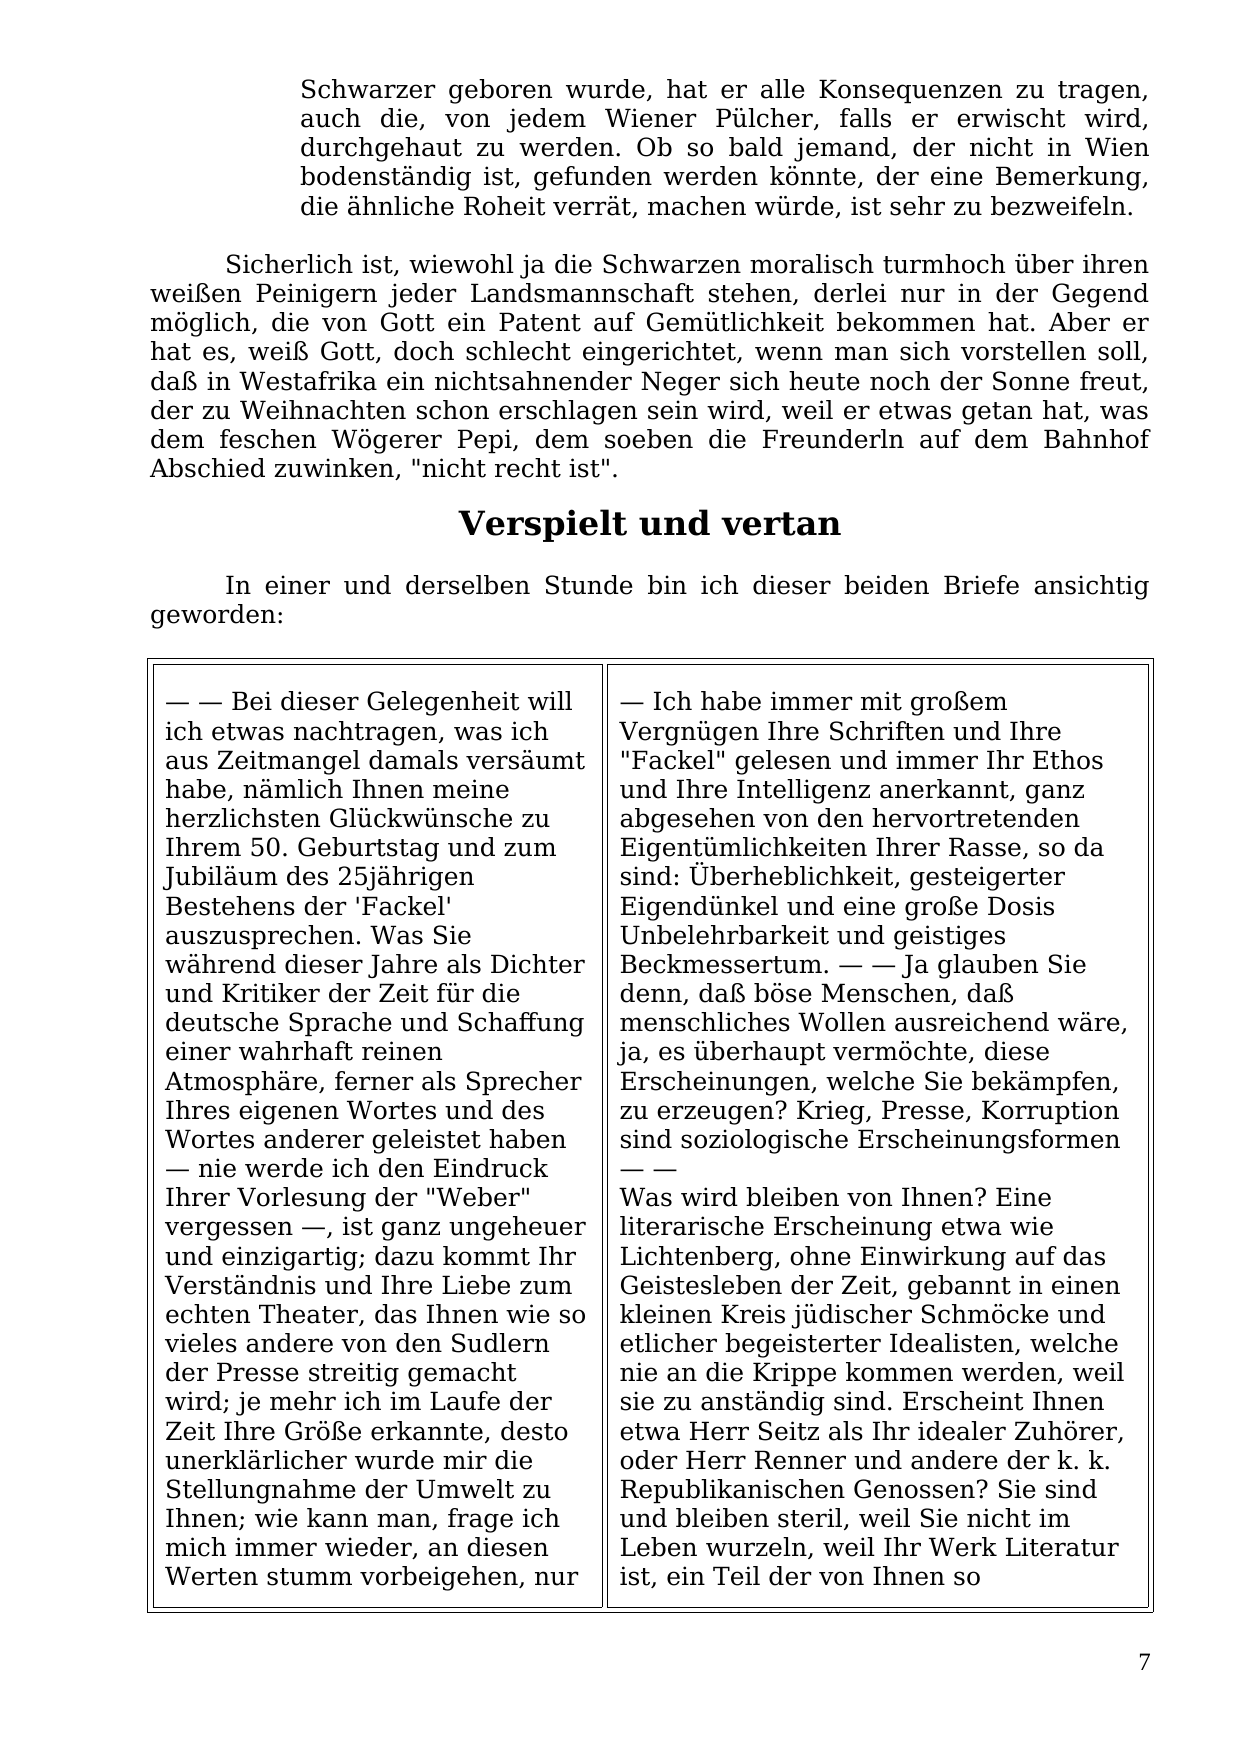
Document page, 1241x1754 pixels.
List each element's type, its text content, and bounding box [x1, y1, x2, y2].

text Verspielt und vertan [150, 483, 1151, 543]
table_header — — Bei dieser Gelegenheit will ich etwas nachtragen, was ich aus Zeitmangel damals versäumt habe, nämlich Ihnen meine herzlichsten Glückwünsche zu Ihrem 50. Geburtstag und zum Jubiläum des 25jährigen Bestehens der 'Fackel' auszusprechen. Was Sie während dieser Jahre als Dichter und Kritiker der Zeit für die deutsche Sprache und Schaffung einer wahrhaft reinen Atmosphäre, ferner als Sprecher Ihres eigenen Wortes und des Wortes anderer geleistet haben — nie werde ich den Eindruck Ihrer Vorlesung der "Weber" vergessen —, ist ganz ungeheuer und einzigartig; dazu kommt Ihr Verständnis und Ihre Liebe zum echten Theater, das Ihnen wie so vieles andere von den Sudlern der Presse streitig gemacht wird; je mehr ich im Laufe der Zeit Ihre Größe erkannte, desto unerklärlicher wurde mir die Stellungnahme der Umwelt zu Ihnen; wie kann man, frage ich mich immer wieder, an diesen Werten stumm vorbeigehen, nur [150, 659, 604, 1607]
text In einer und derselben Stunde bin ich dieser beiden Briefe ansichtig geworden: [150, 543, 1151, 629]
text Sicherlich ist, wiewohl ja die Schwarzen moralisch turmhoch über ihren weißen Peinigern jeder Landsmannschaft stehen, derlei nur in der Gegend möglich, die von Gott ein Patent auf Gemütlichkeit bekommen hat. Aber er hat es, weiß Gott, doch schlecht eingerichtet, wenn man sich vorstellen soll, daß in Westafrika ein nichtsahnender Neger sich heute noch der Sonne freut, der zu Weihnachten schon erschlagen sein wird, weil er etwas getan hat, was dem feschen Wögerer Pepi, dem soeben die Freunderln auf dem Bahnhof Abschied zuwinken, "nicht recht ist". [150, 250, 1151, 483]
table_header — Ich habe immer mit großem Vergnügen Ihre Schriften und Ihre "Fackel" gelesen und immer Ihr Ethos und Ihre Intelligenz anerkannt, ganz abgesehen von den hervortretenden Eigentümlichkeiten Ihrer Rasse, so da sind: Überheblichkeit, gesteigerter Eigendünkel und eine große Dosis Unbelehrbarkeit und geistiges Beckmessertum. — — Ja glauben Sie denn, daß böse Menschen, daß menschliches Wollen ausreichend wäre, ja, es überhaupt vermöchte, diese Erscheinungen, welche Sie bekämpfen, zu erzeugen? Krieg, Presse, Korruption sind soziologische Erscheinungsformen — — Was wird bleiben von Ihnen? Eine literarische Erscheinung etwa wie Lichtenberg, ohne Einwirkung auf das Geistesleben der Zeit, gebannt in einen kleinen Kreis jüdischer Schmöcke und etlicher begeisterter Idealisten, welche nie an die Krippe kommen werden, weil sie zu anständig sind. Erscheint Ihnen etwa Herr Seitz als Ihr idealer Zuhörer, oder Herr Renner und andere der k. k. Republikanischen Genossen? Sie sind und bleiben steril, weil Sie nicht im Leben wurzeln, weil Ihr Werk Literatur ist, ein Teil der von Ihnen so [604, 659, 1151, 1607]
text Schwarzer geboren wurde, hat er alle Konsequenzen zu tragen, auch die, von jedem Wiener Pülcher, falls er erwischt wird, durchgehaut zu werden. Ob so bald jemand, der nicht in Wien bodenständig ist, gefunden werden könnte, der eine Bemerkung, die ähnliche Roheit verrät, machen würde, ist sehr zu bezweifeln. [300, 75, 1151, 221]
